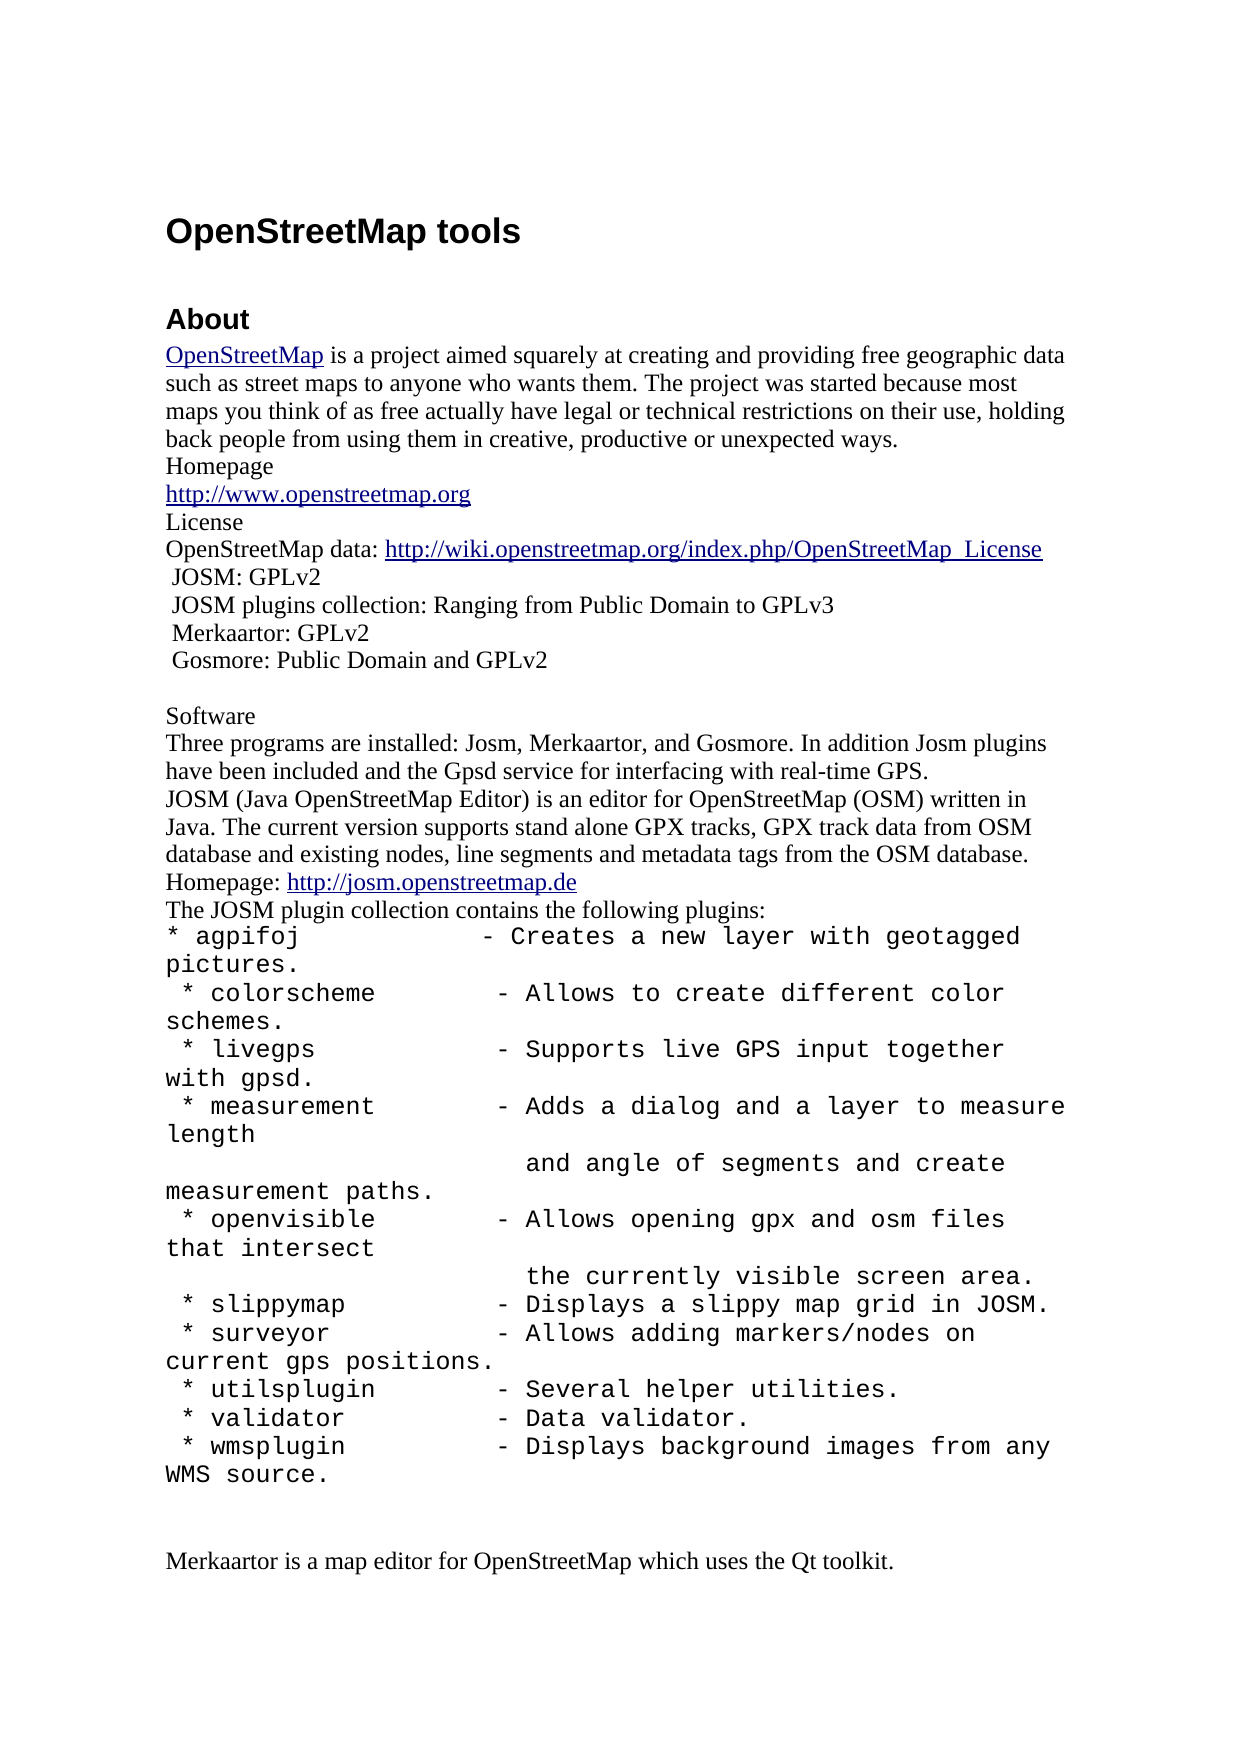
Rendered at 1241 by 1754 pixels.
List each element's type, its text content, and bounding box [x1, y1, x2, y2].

text http://www.openstreetmap.org [165, 480, 1075, 508]
text OpenStreetMap is a project aimed squarely at creating and providing free geographic data such as street maps to anyone who wants them. The project was started because most maps you think of as free actually have legal or technical restrictions on their use, holding back people from using them in creative, productive or unexpected ways. [165, 342, 1075, 452]
subtitle OpenStreetMap tools [165, 211, 1075, 251]
text JOSM (Java OpenStreetMap Editor) is an editor for OpenStreetMap (OSM) written in Java. The current version supports stand alone GPX tracks, GPX track data from OSM database and existing nodes, line segments and metadata tags from the OSM database. Homepage: http://josm.openstreetmap.de [165, 785, 1075, 896]
text Homepage [165, 452, 1075, 480]
text Software [165, 702, 1075, 729]
text Merkaartor: GPLv2 Gosmore: Public Domain and GPLv2 [165, 619, 1075, 702]
subtitle About [165, 303, 1075, 335]
text The JOSM plugin collection contains the following plugins: [165, 896, 1075, 923]
text OpenStreetMap data: http://wiki.openstreetmap.org/index.php/OpenStreetMap_License JOSM: GPLv2 JOSM plugins collection: Ranging from Public Domain to GPLv3 [165, 536, 1075, 619]
text License [165, 508, 1075, 536]
text * agpifoj - Creates a new layer with geotagged pictures. * colorscheme - Allows to create different color schemes. * livegps - Supports live GPS input together with gpsd. * measurement - Adds a dialog and a layer to measure length and angle of segments and create measurement paths. * openvisible - Allows opening gpx and osm files that intersect the currently visible screen area. * slippymap - Displays a slippy map grid in JOSM. * surveyor - Allows adding markers/nodes on current gps positions. * utilsplugin - Several helper utilities. * validator - Data validator. * wmsplugin - Displays background images from any WMS source. [165, 923, 1075, 1518]
text Three programs are installed: Josm, Merkaartor, and Gosmore. In addition Josm plugins have been included and the Gpsd service for interfacing with real-time GPS. [165, 729, 1075, 785]
text Merkaartor is a map editor for OpenStreetMap which uses the Qt toolkit. [165, 1547, 1075, 1574]
